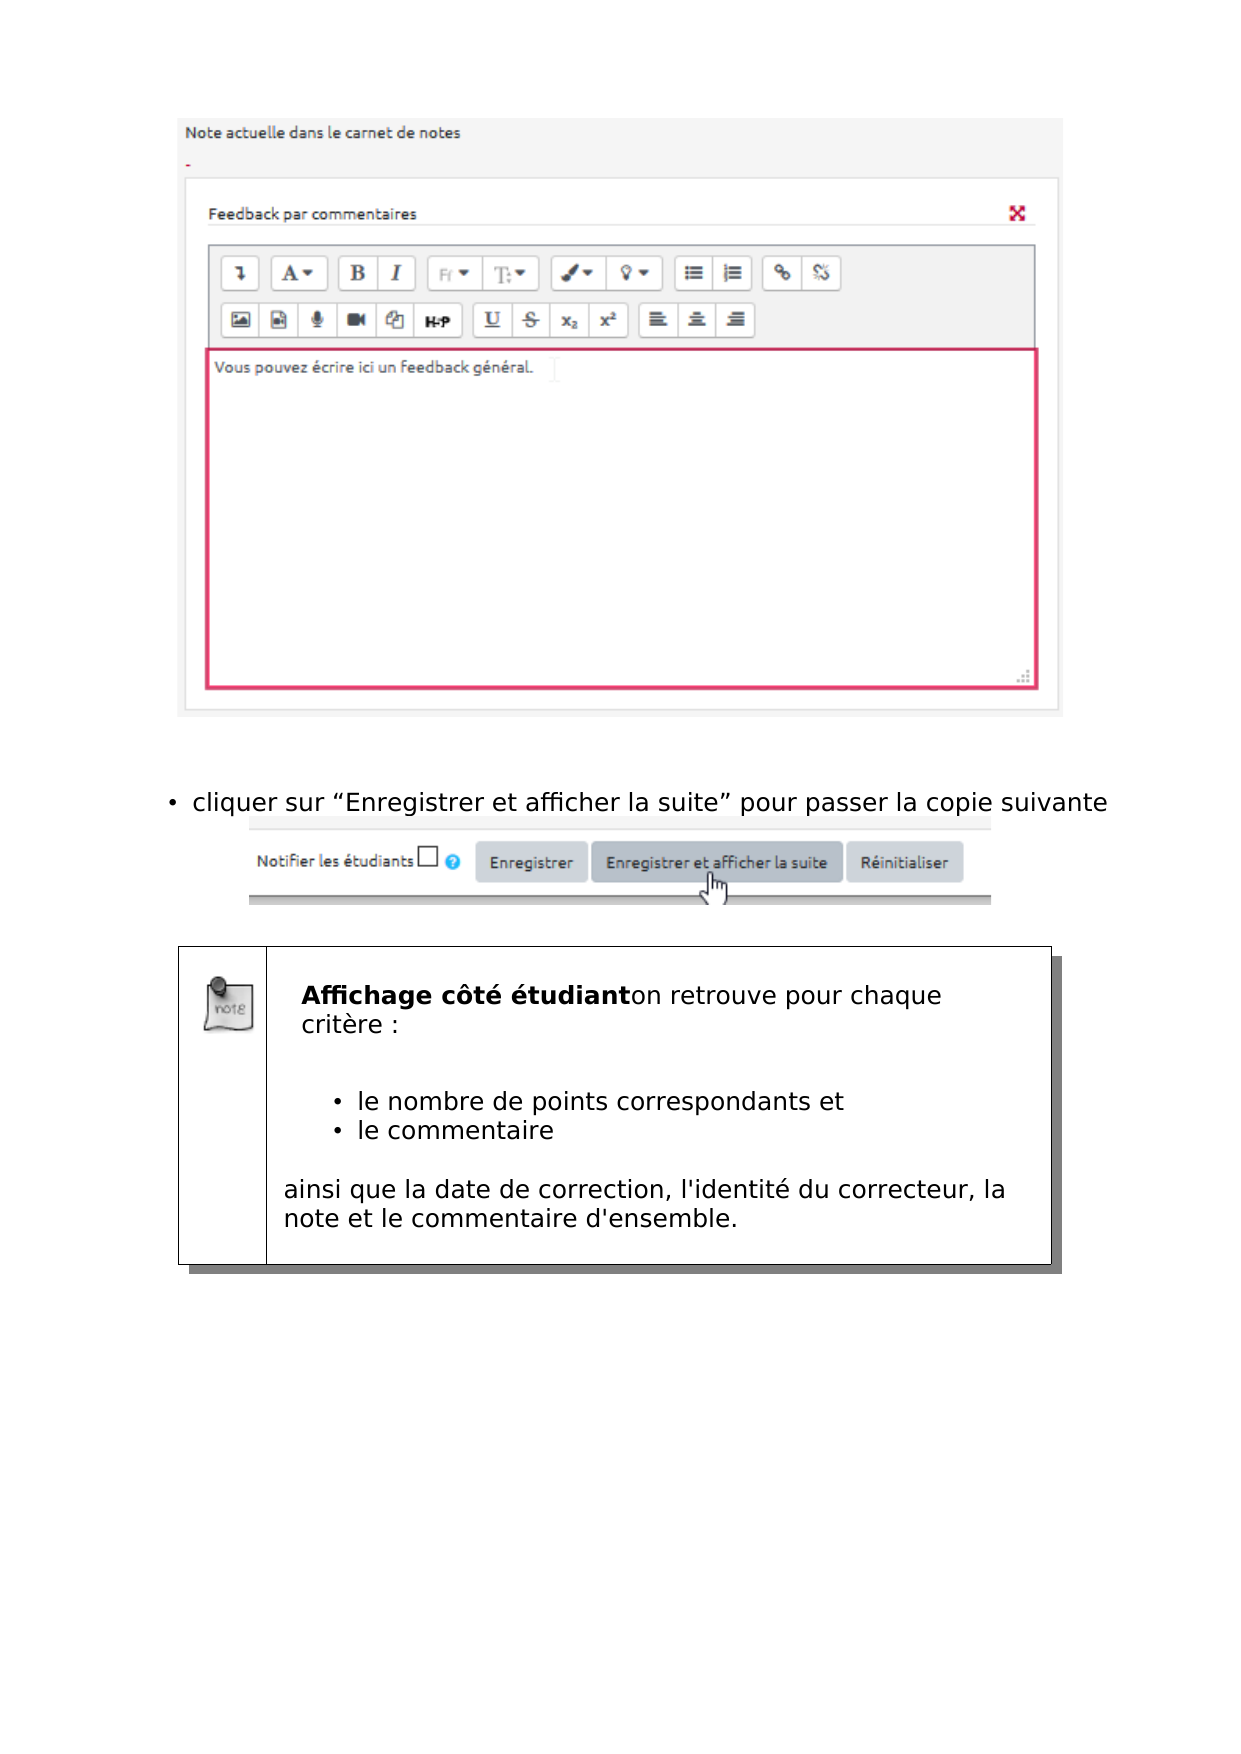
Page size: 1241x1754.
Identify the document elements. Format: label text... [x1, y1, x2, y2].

table_header [179, 947, 266, 1263]
picture [190, 969, 266, 1045]
picture [249, 816, 992, 905]
table_header Affichage côté étudianton retrouve pour chaque critère : le nombre de points correspondants et le commentaire ainsi que la date de correction, l'identité du correcteur, la note et le commentaire d'ensemble. [267, 947, 1051, 1263]
list cliquer sur “Enregistrer et afficher la suite” pour passer la copie suivante [177, 788, 1122, 817]
picture [177, 118, 1064, 717]
